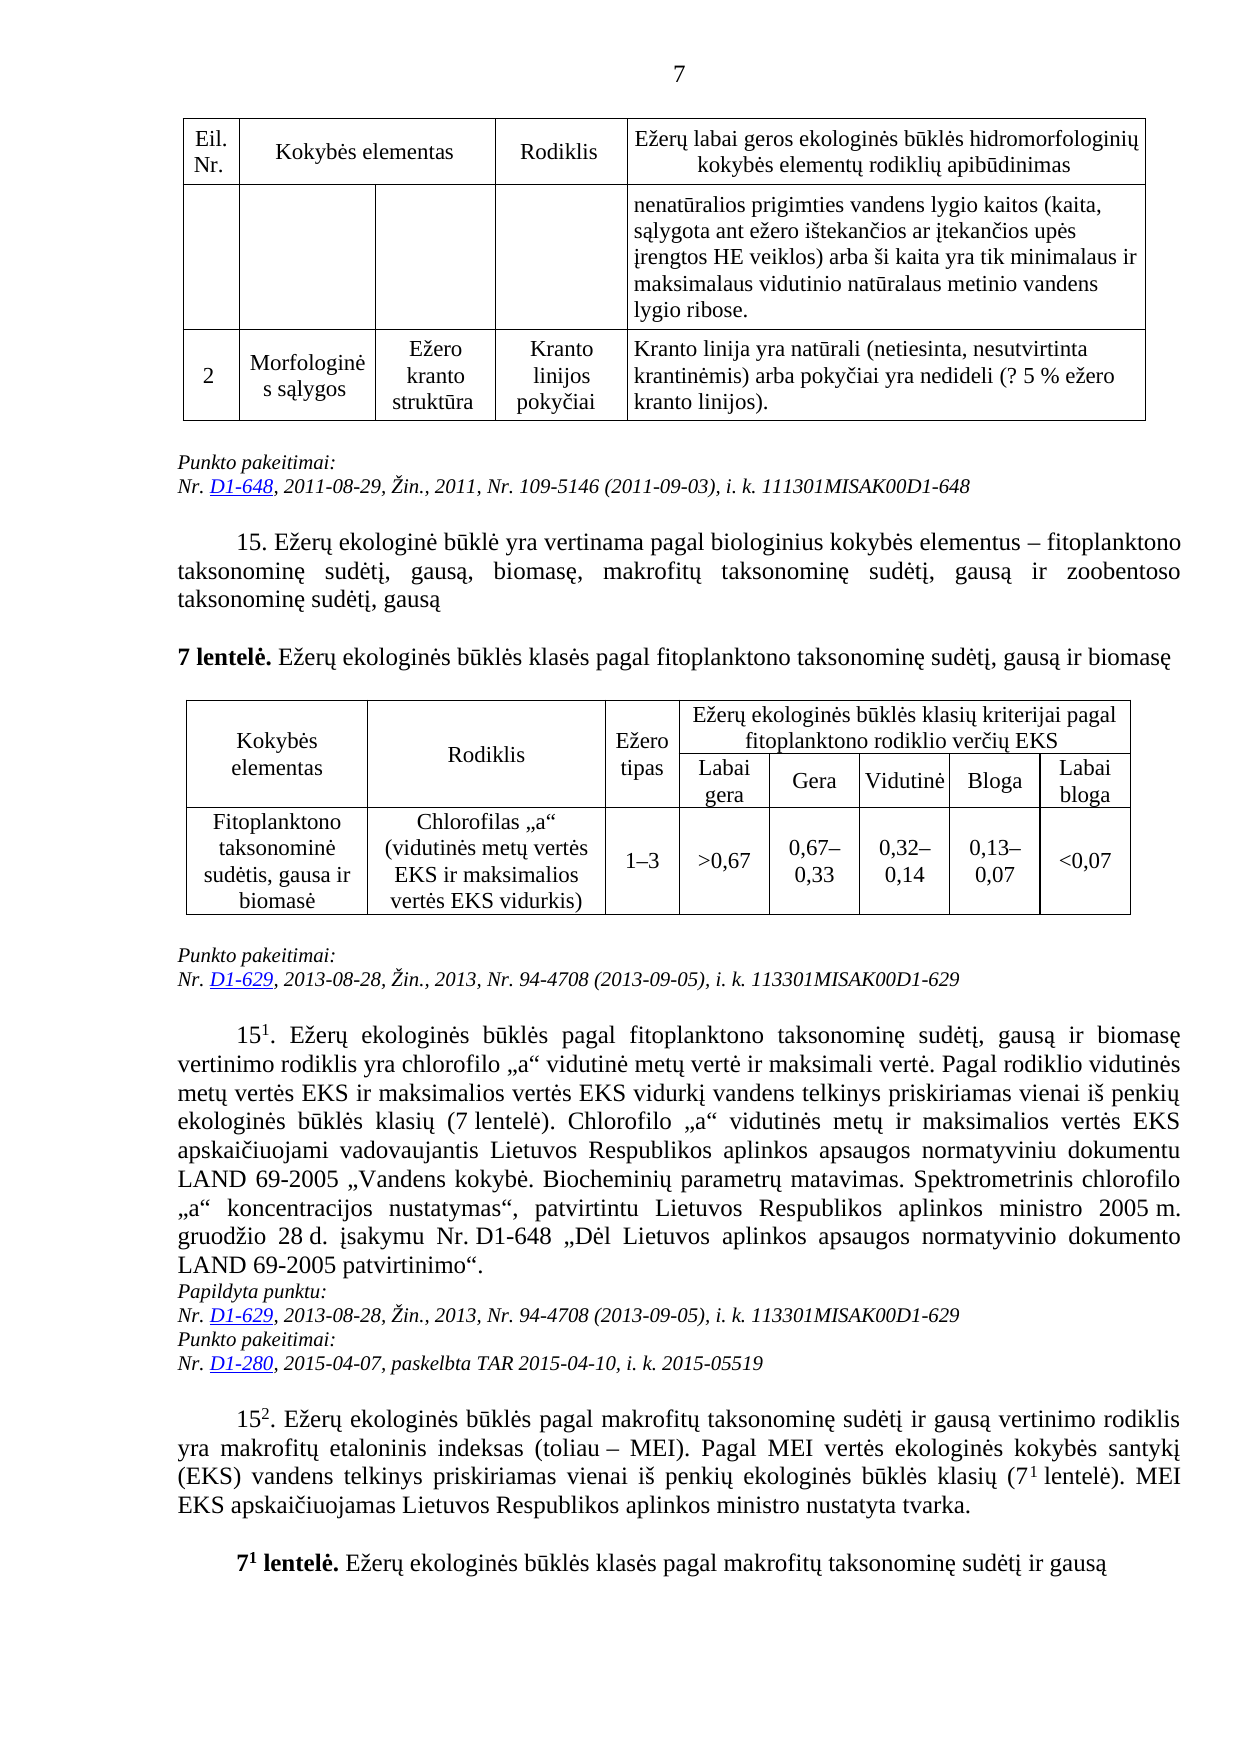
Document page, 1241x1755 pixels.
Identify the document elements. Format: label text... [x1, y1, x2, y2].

table_header Kokybės elementas [187, 701, 367, 807]
table_cell Chlorofilas „a“ (vidutinės metų vertės EKS ir maksimalios vertės EKS vidurkis) [368, 808, 605, 913]
text 151. Ežerų ekologinės būklės pagal fitoplanktono taksonominę sudėtį, gausą ir biomasę vertinimo rodiklis yra chlorofilo „a“ vidutinė metų vertė ir maksimali vertė. Pagal rodiklio vidutinės metų vertės EKS ir maksimalios vertės EKS vidurkį vandens telkinys priskiriamas vienai iš penkių ekologinės būklės klasių (7 lentelė). Chlorofilo „a“ vidutinės metų ir maksimalios vertės EKS apskaičiuojami vadovaujantis Lietuvos Respublikos aplinkos apsaugos normatyviniu dokumentu LAND 69-2005 „Vandens kokybė. Biocheminių parametrų matavimas. Spektrometrinis chlorofilo „a“ koncentracijos nustatymas“, patvirtintu Lietuvos Respublikos aplinkos ministro 2005 m. gruodžio 28 d. įsakymu Nr. D1-648 „Dėl Lietuvos aplinkos apsaugos normatyvinio dokumento LAND 69-2005 patvirtinimo“. [177, 1020, 1181, 1279]
table_cell Kranto linija yra natūrali (netiesinta, nesutvirtinta krantinėmis) arba pokyčiai yra nedideli (?<= 5 % ežero kranto linijos). [628, 330, 1145, 420]
text Nr. D1-629, 2013-08-28, Žin., 2013, Nr. 94-4708 (2013-09-05), i. k. 113301MISAK00D1-629 [177, 967, 1181, 991]
table_cell Ežero kranto struktūra [376, 330, 495, 420]
text Nr. D1-280, 2015-04-07, paskelbta TAR 2015-04-10, i. k. 2015-05519 [177, 1351, 1181, 1375]
text Nr. D1-629, 2013-08-28, Žin., 2013, Nr. 94-4708 (2013-09-05), i. k. 113301MISAK00D1-629 [177, 1303, 1181, 1327]
table_cell [184, 185, 239, 328]
table_header Eil. Nr. [184, 119, 239, 184]
table_cell 0,32–0,14 [860, 808, 949, 913]
table_header Kokybės elementas [240, 119, 495, 184]
text Punkto pakeitimai: [177, 943, 1181, 967]
text Nr. D1-648, 2011-08-29, Žin., 2011, Nr. 109-5146 (2011-09-03), i. k. 111301MISAK00D1-648 [177, 474, 1181, 498]
table_header Ežerų labai geros ekologinės būklės hidromorfologinių kokybės elementų rodiklių apibūdinimas [628, 119, 1145, 184]
table_cell 0,13–0,07 [950, 808, 1039, 913]
table_cell Kranto linijos pokyčiai [496, 330, 627, 420]
table_cell Vidutinė [860, 754, 949, 807]
table_header Rodiklis [368, 701, 605, 807]
text Papildyta punktu: [177, 1279, 1181, 1303]
table_cell 2 [184, 330, 239, 420]
table_cell >0,67 [680, 808, 769, 913]
text Punkto pakeitimai: [177, 450, 1181, 474]
table_cell 0,67–0,33 [770, 808, 859, 913]
table_header Rodiklis [496, 119, 627, 184]
table_cell Gera [770, 754, 859, 807]
text Punkto pakeitimai: [177, 1327, 1181, 1351]
table_cell Fitoplanktono taksonominė sudėtis, gausa ir biomasė [187, 808, 367, 913]
table_header Ežerų ekologinės būklės klasių kriterijai pagal fitoplanktono rodiklio verčių EKS [680, 701, 1130, 753]
table_cell Morfologinės sąlygos [240, 330, 375, 420]
text 7 lentelė. Ežerų ekologinės būklės klasės pagal fitoplanktono taksonominę sudėtį, gausą ir biomasę [177, 642, 1181, 671]
table_cell Labai gera [680, 754, 769, 807]
table_cell 1–3 [606, 808, 679, 913]
table_cell [496, 185, 627, 328]
table_cell [240, 185, 375, 328]
table_cell [376, 185, 495, 328]
text 152. Ežerų ekologinės būklės pagal makrofitų taksonominę sudėtį ir gausą vertinimo rodiklis yra makrofitų etaloninis indeksas (toliau – MEI). Pagal MEI vertės ekologinės kokybės santykį (EKS) vandens telkinys priskiriamas vienai iš penkių ekologinės būklės klasių (71 lentelė). MEI EKS apskaičiuojamas Lietuvos Respublikos aplinkos ministro nustatyta tvarka. [177, 1404, 1181, 1519]
table_cell <0,07 [1041, 808, 1130, 913]
text 71 lentelė. Ežerų ekologinės būklės klasės pagal makrofitų taksonominę sudėtį ir gausą [177, 1548, 1181, 1576]
table_header Ežero tipas [606, 701, 679, 807]
table_cell nenatūralios prigimties vandens lygio kaitos (kaita, sąlygota ant ežero ištekančios ar įtekančios upės įrengtos HE veiklos) arba ši kaita yra tik minimalaus ir maksimalaus vidutinio natūralaus metinio vandens lygio ribose. [628, 185, 1145, 328]
table_cell Bloga [950, 754, 1039, 807]
text 15. Ežerų ekologinė būklė yra vertinama pagal biologinius kokybės elementus – fitoplanktono taksonominę sudėtį, gausą, biomasę, makrofitų taksonominę sudėtį, gausą ir zoobentoso taksonominę sudėtį, gausą [177, 527, 1181, 613]
table_cell Labai bloga [1041, 754, 1130, 807]
